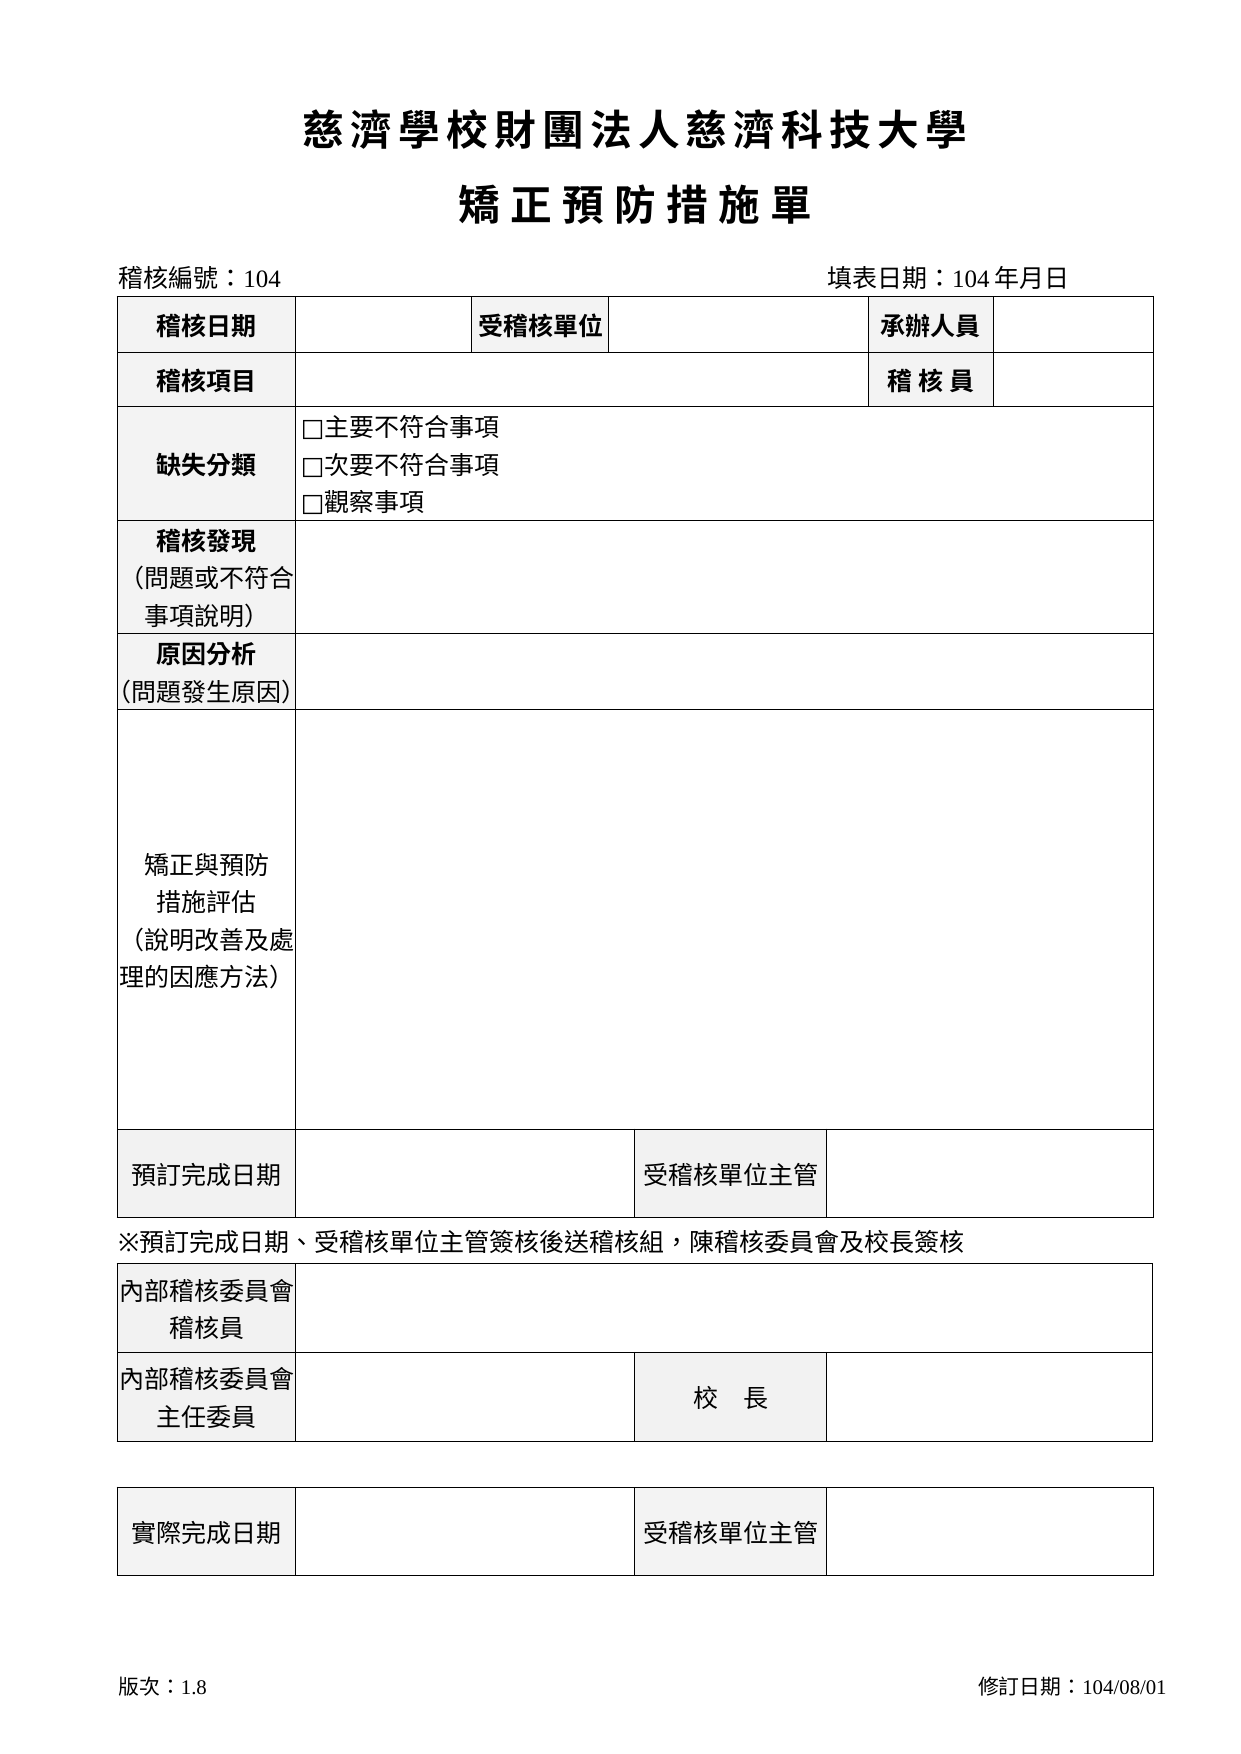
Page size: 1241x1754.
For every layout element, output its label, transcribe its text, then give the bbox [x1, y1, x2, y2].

table_cell 矯正與預防 措施評估 （說明改善及處理的因應方法） [118, 710, 295, 1128]
text 慈濟學校財團法人慈濟科技大學 [118, 89, 1152, 164]
table_header 內部稽核委員會 稽核員 [118, 1264, 295, 1352]
table_header 實際完成日期 [118, 1488, 295, 1575]
table_header 受稽核單位主管 [635, 1488, 826, 1575]
table_header 受稽核單位 [472, 297, 608, 352]
table_cell [296, 710, 1153, 1128]
text ※預訂完成日期、受稽核單位主管簽核後送稽核組，陳稽核委員會及校長簽核 [118, 1222, 1152, 1259]
table_cell [296, 353, 868, 406]
table_cell 稽核發現 （問題或不符合 事項說明） [118, 521, 295, 633]
table_cell 預訂完成日期 [118, 1130, 295, 1217]
table_cell 缺失分類 [118, 407, 295, 520]
table_header [609, 297, 868, 352]
table_cell [296, 521, 1153, 633]
table_cell [296, 1353, 634, 1441]
text 稽核編號：104 填表日期：104年月日 [118, 258, 1152, 296]
table_header [994, 297, 1153, 352]
table_header [296, 1264, 1152, 1352]
table_cell 稽 核 員 [869, 353, 993, 406]
text 矯正預防措施單 [118, 164, 1152, 239]
table_cell 原因分析 （問題發生原因） [118, 634, 295, 709]
table_cell [994, 353, 1153, 406]
table_header [296, 1488, 634, 1575]
table_cell [827, 1353, 1152, 1441]
table_cell [296, 1130, 634, 1217]
table_cell 受稽核單位主管 [635, 1130, 826, 1217]
table_cell 校 長 [635, 1353, 826, 1441]
table_header [827, 1488, 1153, 1575]
table_cell [296, 634, 1153, 709]
table_cell 稽核項目 [118, 353, 295, 406]
table_header [296, 297, 471, 352]
table_header 稽核日期 [118, 297, 295, 352]
table_cell □主要不符合事項 □次要不符合事項 □觀察事項 [296, 407, 1153, 520]
table_cell [827, 1130, 1153, 1217]
table_header 承辦人員 [869, 297, 993, 352]
table_cell 內部稽核委員會主任委員 [118, 1353, 295, 1441]
